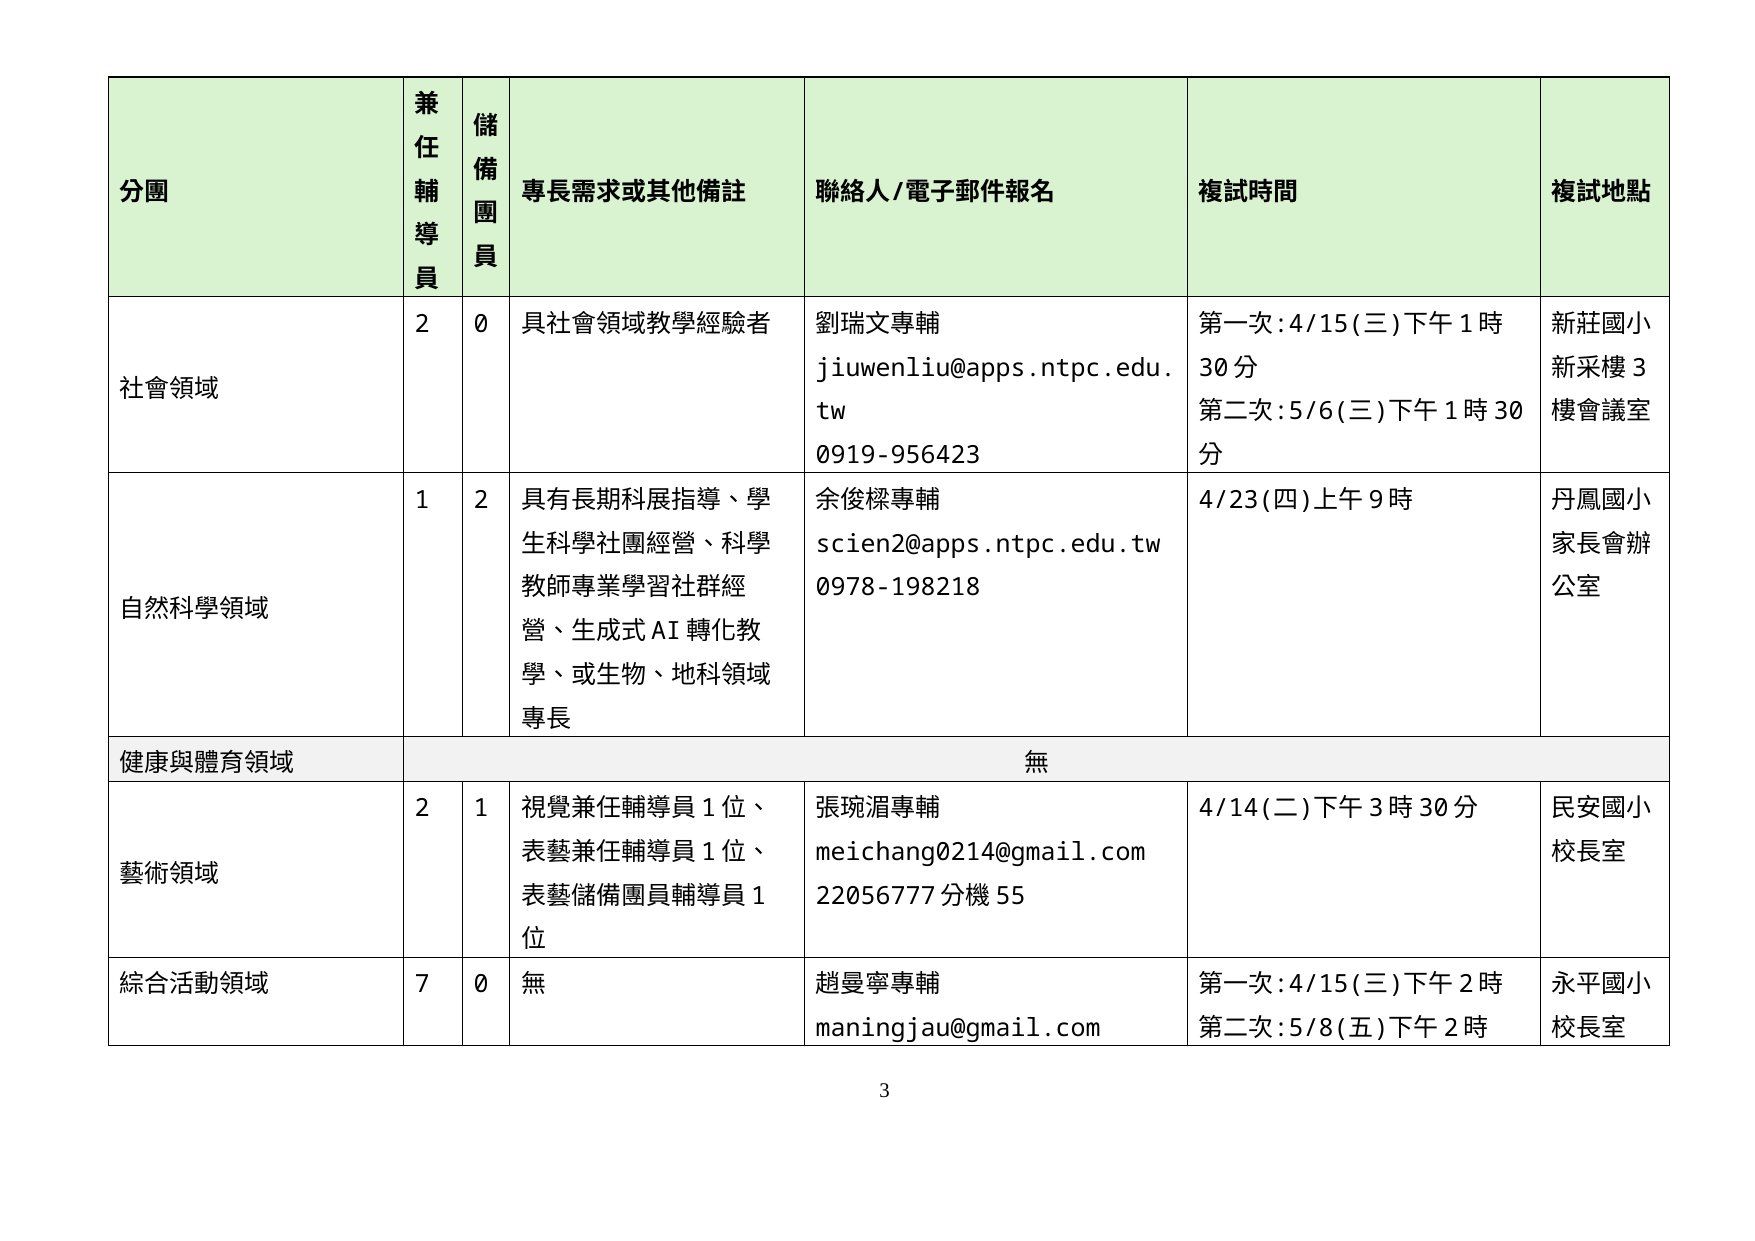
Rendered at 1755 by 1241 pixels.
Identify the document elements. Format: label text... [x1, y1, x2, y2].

table_header 專長需求或其他備註 [510, 78, 804, 296]
table_cell 趙曼寧專輔 maningjau@gmail.com [805, 958, 1187, 1045]
table_cell 民安國小校長室 [1541, 782, 1669, 957]
table_cell 具社會領域教學經驗者 [510, 297, 804, 472]
table_cell 7 [404, 958, 462, 1045]
table_cell 健康與體育領域 [109, 737, 403, 781]
table_cell 2 [463, 473, 509, 736]
table_cell 第一次:4/15(三)下午2時 第二次:5/8(五)下午2時 [1188, 958, 1540, 1045]
table_cell 具有長期科展指導、學生科學社團經營、科學教師專業學習社群經營、生成式AI轉化教學、或生物、地科領域專長 [510, 473, 804, 736]
table_header 複試時間 [1188, 78, 1540, 296]
table_cell 永平國小校長室 [1541, 958, 1669, 1045]
table_header 分團 [109, 78, 403, 296]
table_cell 劉瑞文專輔 jiuwenliu@apps.ntpc.edu.tw 0919-956423 [805, 297, 1187, 472]
table_cell 張琬湄專輔 meichang0214@gmail.com 22056777分機55 [805, 782, 1187, 957]
table_cell 0 [463, 958, 509, 1045]
table_cell 無 [404, 737, 1669, 781]
table_cell 新莊國小新采樓3樓會議室 [1541, 297, 1669, 472]
table_cell 4/23(四)上午9時 [1188, 473, 1540, 736]
table_cell 丹鳳國小家長會辦公室 [1541, 473, 1669, 736]
table_cell 視覺兼任輔導員1位、表藝兼任輔導員1位、表藝儲備團員輔導員1位 [510, 782, 804, 957]
table_cell 1 [404, 473, 462, 736]
table_cell 余俊樑專輔 scien2@apps.ntpc.edu.tw 0978-198218 [805, 473, 1187, 736]
table_cell 2 [404, 297, 462, 472]
table_cell 第一次:4/15(三)下午1時30分 第二次:5/6(三)下午1時30分 [1188, 297, 1540, 472]
table_cell 4/14(二)下午3時30分 [1188, 782, 1540, 957]
table_header 複試地點 [1541, 78, 1669, 296]
table_header 兼任輔導員 [404, 78, 462, 296]
table_cell 無 [510, 958, 804, 1045]
table_header 聯絡人/電子郵件報名 [805, 78, 1187, 296]
table_cell 藝術領域 [109, 782, 403, 957]
table_cell 綜合活動領域 [109, 958, 403, 1045]
table_cell 社會領域 [109, 297, 403, 472]
table_cell 自然科學領域 [109, 473, 403, 736]
table_header 儲備團員 [463, 78, 509, 296]
table_cell 1 [463, 782, 509, 957]
table_cell 2 [404, 782, 462, 957]
table_cell 0 [463, 297, 509, 472]
